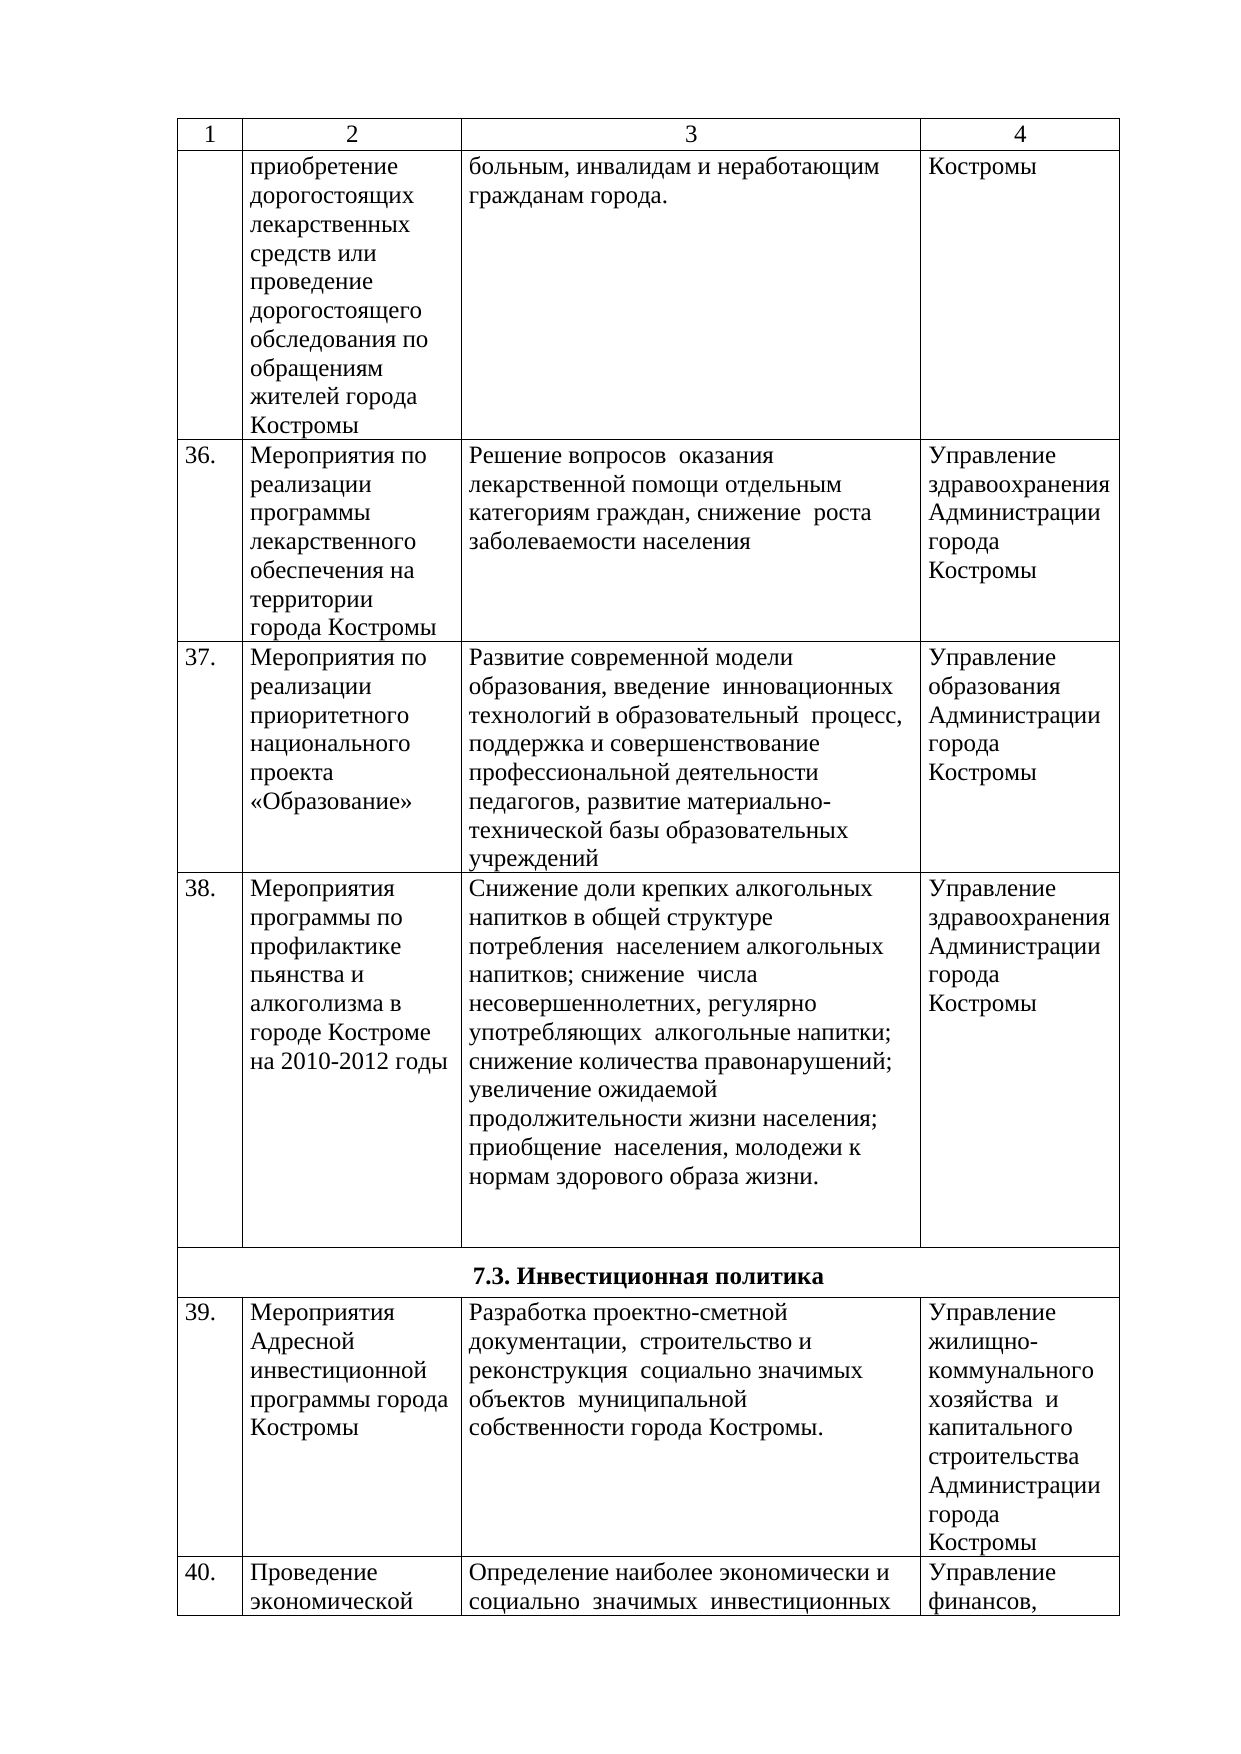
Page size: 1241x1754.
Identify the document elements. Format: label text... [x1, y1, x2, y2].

table_header 3 [462, 119, 920, 150]
table_cell Определение наиболее экономически и социально значимых инвестиционных [462, 1557, 920, 1615]
table_cell Костромы [921, 151, 1119, 439]
table_cell Снижение доли крепких алкогольных напитков в общей структуре потребления населением алкогольных напитков; снижение числа несовершеннолетних, регулярно употребляющих алкогольные напитки; снижение количества правонарушений; увеличение ожидаемой продолжительности жизни населения; приобщение населения, молодежи к нормам здорового образа жизни. [462, 873, 920, 1247]
table_cell Развитие современной модели образования, введение инновационных технологий в образовательный процесс, поддержка и совершенствование профессиональной деятельности педагогов, развитие материально- технической базы образовательных учреждений [462, 642, 920, 872]
table_cell [1120, 1556, 1152, 1615]
table_cell 36. [178, 440, 242, 641]
table_cell [1120, 1247, 1152, 1297]
table_cell 38. [178, 873, 242, 1247]
table_header [1120, 118, 1152, 150]
table_cell Мероприятия Адресной инвестиционной программы города Костромы [243, 1298, 461, 1556]
table_cell Разработка проектно-сметной документации, строительство и реконструкция социально значимых объектов муниципальной собственности города Костромы. [462, 1298, 920, 1556]
table_cell 39. [178, 1298, 242, 1556]
table_cell больным, инвалидам и неработающим гражданам города. [462, 151, 920, 439]
table_cell 40. [178, 1557, 242, 1615]
table_cell 7.3. Инвестиционная политика [178, 1248, 1119, 1297]
table_cell [1120, 1297, 1152, 1556]
table_cell [1120, 641, 1152, 872]
table_header 2 [243, 119, 461, 150]
table_cell Управление здравоохранения Администрации города Костромы [921, 440, 1119, 641]
table_cell [178, 151, 242, 439]
table_cell 37. [178, 642, 242, 872]
table_cell [1120, 150, 1152, 439]
table_cell [1120, 872, 1152, 1247]
table_cell Управление образования Администрации города Костромы [921, 642, 1119, 872]
table_cell Мероприятия по реализации программы лекарственного обеспечения на территории города Костромы [243, 440, 461, 641]
table_cell Управление жилищно- коммунального хозяйства и капитального строительства Администрации города Костромы [921, 1298, 1119, 1556]
table_header 4 [921, 119, 1119, 150]
table_cell приобретение дорогостоящих лекарственных средств или проведение дорогостоящего обследования по обращениям жителей города Костромы [243, 151, 461, 439]
table_cell Решение вопросов оказания лекарственной помощи отдельным категориям граждан, снижение роста заболеваемости населения [462, 440, 920, 641]
table_cell Проведение экономической [243, 1557, 461, 1615]
table_cell Мероприятия по реализации приоритетного национального проекта «Образование» [243, 642, 461, 872]
table_cell [1120, 439, 1152, 641]
table_header 1 [178, 119, 242, 150]
table_cell Мероприятия программы по профилактике пьянства и алкоголизма в городе Костроме на 2010-2012 годы [243, 873, 461, 1247]
table_cell Управление финансов, [921, 1557, 1119, 1615]
table_cell Управление здравоохранения Администрации города Костромы [921, 873, 1119, 1247]
